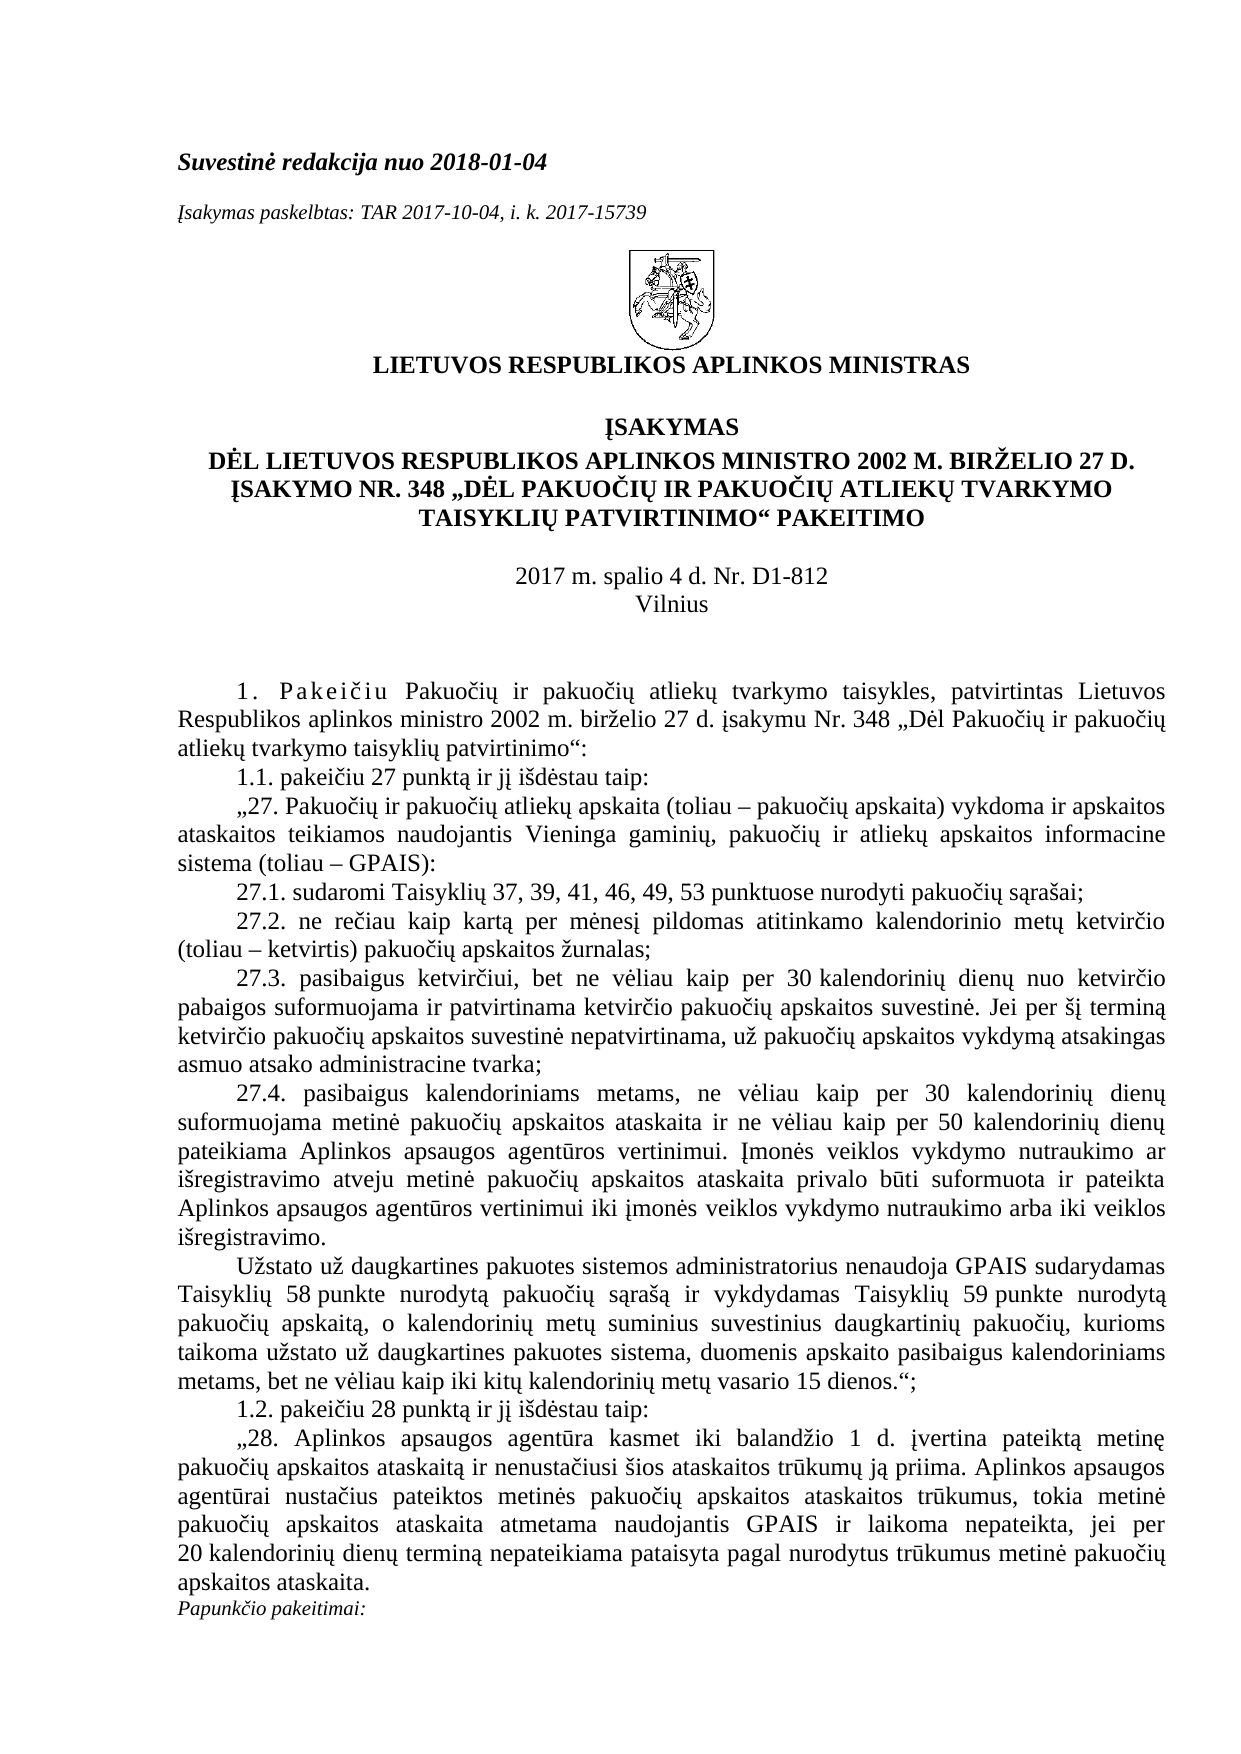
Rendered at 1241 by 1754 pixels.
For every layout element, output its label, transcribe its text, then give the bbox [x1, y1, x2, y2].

text 1. Pakeičiu Pakuočių ir pakuočių atliekų tvarkymo taisykles, patvirtintas Lietuvos Respublikos aplinkos ministro 2002 m. birželio 27 d. įsakymu Nr. 348 „Dėl Pakuočių ir pakuočių atliekų tvarkymo taisyklių patvirtinimo“: [177, 676, 1166, 762]
text Užstato už daugkartines pakuotes sistemos administratorius nenaudoja GPAIS sudarydamas Taisyklių 58 punkte nurodytą pakuočių sąrašą ir vykdydamas Taisyklių 59 punkte nurodytą pakuočių apskaitą, o kalendorinių metų suminius suvestinius daugkartinių pakuočių, kurioms taikoma užstato už daugkartines pakuotes sistema, duomenis apskaito pasibaigus kalendoriniams metams, bet ne vėliau kaip iki kitų kalendorinių metų vasario 15 dienos.“; [177, 1251, 1166, 1394]
text „28. Aplinkos apsaugos agentūra kasmet iki balandžio 1 d. įvertina pateiktą metinę pakuočių apskaitos ataskaitą ir nenustačiusi šios ataskaitos trūkumų ją priima. Aplinkos apsaugos agentūrai nustačius pateiktos metinės pakuočių apskaitos ataskaitos trūkumus, tokia metinė pakuočių apskaitos ataskaita atmetama naudojantis GPAIS ir laikoma nepateikta, jei per 20 kalendorinių dienų terminą nepateikiama pataisyta pagal nurodytus trūkumus metinė pakuočių apskaitos ataskaita. [177, 1423, 1166, 1596]
text ĮSAKYMAS [177, 412, 1166, 441]
text Įsakymas paskelbtas: TAR 2017-10-04, i. k. 2017-15739 [177, 200, 1166, 224]
text 27.2. ne rečiau kaip kartą per mėnesį pildomas atitinkamo kalendorinio metų ketvirčio (toliau – ketvirtis) pakuočių apskaitos žurnalas; [177, 906, 1166, 963]
text LIETUVOS RESPUBLIKOS APLINKOS MINISTRAS [177, 350, 1166, 379]
text 1.2. pakeičiu 28 punktą ir jį išdėstau taip: [177, 1394, 1166, 1423]
text 1.1. pakeičiu 27 punktą ir jį išdėstau taip: [177, 762, 1166, 791]
text 27.3. pasibaigus ketvirčiui, bet ne vėliau kaip per 30 kalendorinių dienų nuo ketvirčio pabaigos suformuojama ir patvirtinama ketvirčio pakuočių apskaitos suvestinė. Jei per šį terminą ketvirčio pakuočių apskaitos suvestinė nepatvirtinama, už pakuočių apskaitos vykdymą atsakingas asmuo atsako administracine tvarka; [177, 963, 1166, 1078]
text 27.4. pasibaigus kalendoriniams metams, ne vėliau kaip per 30 kalendorinių dienų suformuojama metinė pakuočių apskaitos ataskaita ir ne vėliau kaip per 50 kalendorinių dienų pateikiama Aplinkos apsaugos agentūros vertinimui. Įmonės veiklos vykdymo nutraukimo ar išregistravimo atveju metinė pakuočių apskaitos ataskaita privalo būti suformuota ir pateikta Aplinkos apsaugos agentūros vertinimui iki įmonės veiklos vykdymo nutraukimo arba iki veiklos išregistravimo. [177, 1078, 1166, 1251]
text Papunkčio pakeitimai: [177, 1596, 1166, 1620]
text „27. Pakuočių ir pakuočių atliekų apskaita (toliau – pakuočių apskaita) vykdoma ir apskaitos ataskaitos teikiamos naudojantis Vieninga gaminių, pakuočių ir atliekų apskaitos informacine sistema (toliau – GPAIS): [177, 791, 1166, 877]
text Suvestinė redakcija nuo 2018-01-04 [177, 147, 1166, 176]
text Vilnius [177, 589, 1166, 647]
text DĖL LIETUVOS RESPUBLIKOS APLINKOS MINISTRO 2002 M. Birželio 27 D. ĮSAKYMO nR. 348 „DĖL pakuočių ir pakuočių ATLIEKŲ TVARKYMO TAISYKLIŲ PATVIRTINIMO“ PAKEITIMO [177, 446, 1166, 532]
text 27.1. sudaromi Taisyklių 37, 39, 41, 46, 49, 53 punktuose nurodyti pakuočių sąrašai; [177, 877, 1166, 906]
text 2017 m. spalio 4 d. Nr. D1-812 [177, 561, 1166, 589]
